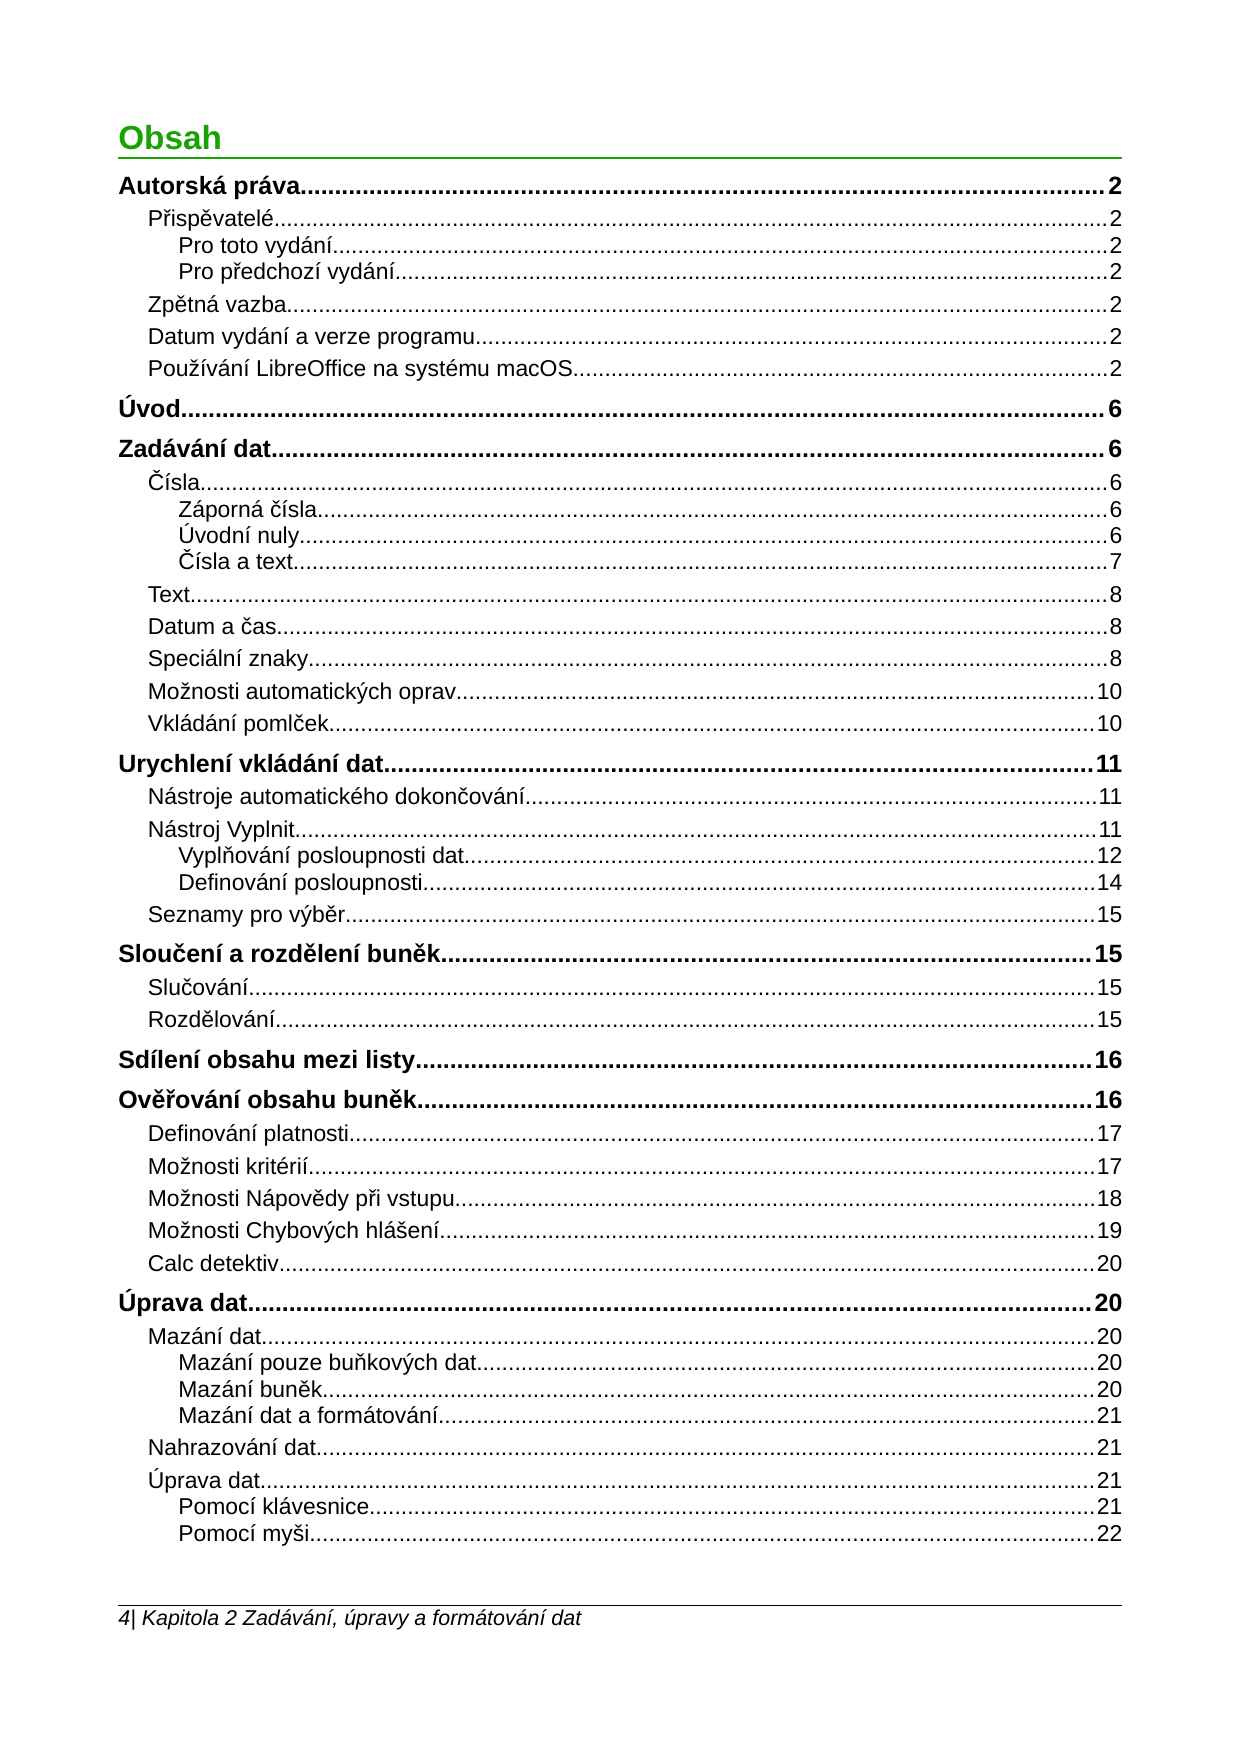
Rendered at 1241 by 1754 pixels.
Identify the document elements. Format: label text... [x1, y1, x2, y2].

text Pomocí myši 22 [178, 1519, 1122, 1546]
text Úvod 6 [118, 394, 1122, 422]
text Seznamy pro výběr 15 [148, 901, 1122, 927]
text Mazání dat a formátování 21 [178, 1402, 1122, 1428]
text Pro předchozí vydání 2 [178, 258, 1122, 284]
text Definování posloupnosti 14 [178, 868, 1122, 895]
text Možnosti kritérií 17 [148, 1153, 1122, 1179]
text Datum a čas 8 [148, 613, 1122, 639]
text Zpětná vazba 2 [148, 291, 1122, 317]
text Datum vydání a verze programu 2 [148, 323, 1122, 349]
text Nástroj Vyplnit 11 [148, 816, 1122, 842]
text Záporná čísla 6 [178, 496, 1122, 522]
text Čísla a text 7 [178, 548, 1122, 574]
text Sloučení a rozdělení buněk 15 [118, 939, 1122, 968]
text Používání LibreOffice na systému macOS 2 [148, 355, 1122, 382]
subtitle Obsah [118, 118, 1122, 157]
text Možnosti Nápovědy při vstupu 18 [148, 1185, 1122, 1211]
text Mazání pouze buňkových dat 20 [178, 1349, 1122, 1376]
text Nástroje automatického dokončování 11 [148, 783, 1122, 810]
text Rozdělování 15 [148, 1006, 1122, 1033]
text Možnosti Chybových hlášení 19 [148, 1217, 1122, 1244]
text Možnosti automatických oprav 10 [148, 678, 1122, 704]
text Urychlení vkládání dat 11 [118, 748, 1122, 777]
text Úvodní nuly 6 [178, 522, 1122, 548]
text Mazání buněk 20 [178, 1376, 1122, 1402]
text Autorská práva 2 [118, 171, 1122, 199]
text Vkládání pomlček 10 [148, 710, 1122, 737]
text Zadávání dat 6 [118, 434, 1122, 463]
text Text 8 [148, 581, 1122, 607]
text Pro toto vydání 2 [178, 232, 1122, 258]
text Definování platnosti 17 [148, 1120, 1122, 1147]
text Pomocí klávesnice 21 [178, 1493, 1122, 1519]
text Čísla 6 [148, 469, 1122, 496]
text Vyplňování posloupnosti dat 12 [178, 842, 1122, 868]
text Speciální znaky 8 [148, 645, 1122, 672]
text Nahrazování dat 21 [148, 1434, 1122, 1461]
text Ověřování obsahu buněk 16 [118, 1085, 1122, 1114]
text Slučování 15 [148, 974, 1122, 1000]
text Úprava dat 21 [148, 1467, 1122, 1493]
text Přispěvatelé 2 [148, 205, 1122, 232]
text Mazání dat 20 [148, 1323, 1122, 1349]
text Úprava dat 20 [118, 1288, 1122, 1317]
text Sdílení obsahu mezi listy 16 [118, 1045, 1122, 1073]
text Calc detektiv 20 [148, 1250, 1122, 1276]
